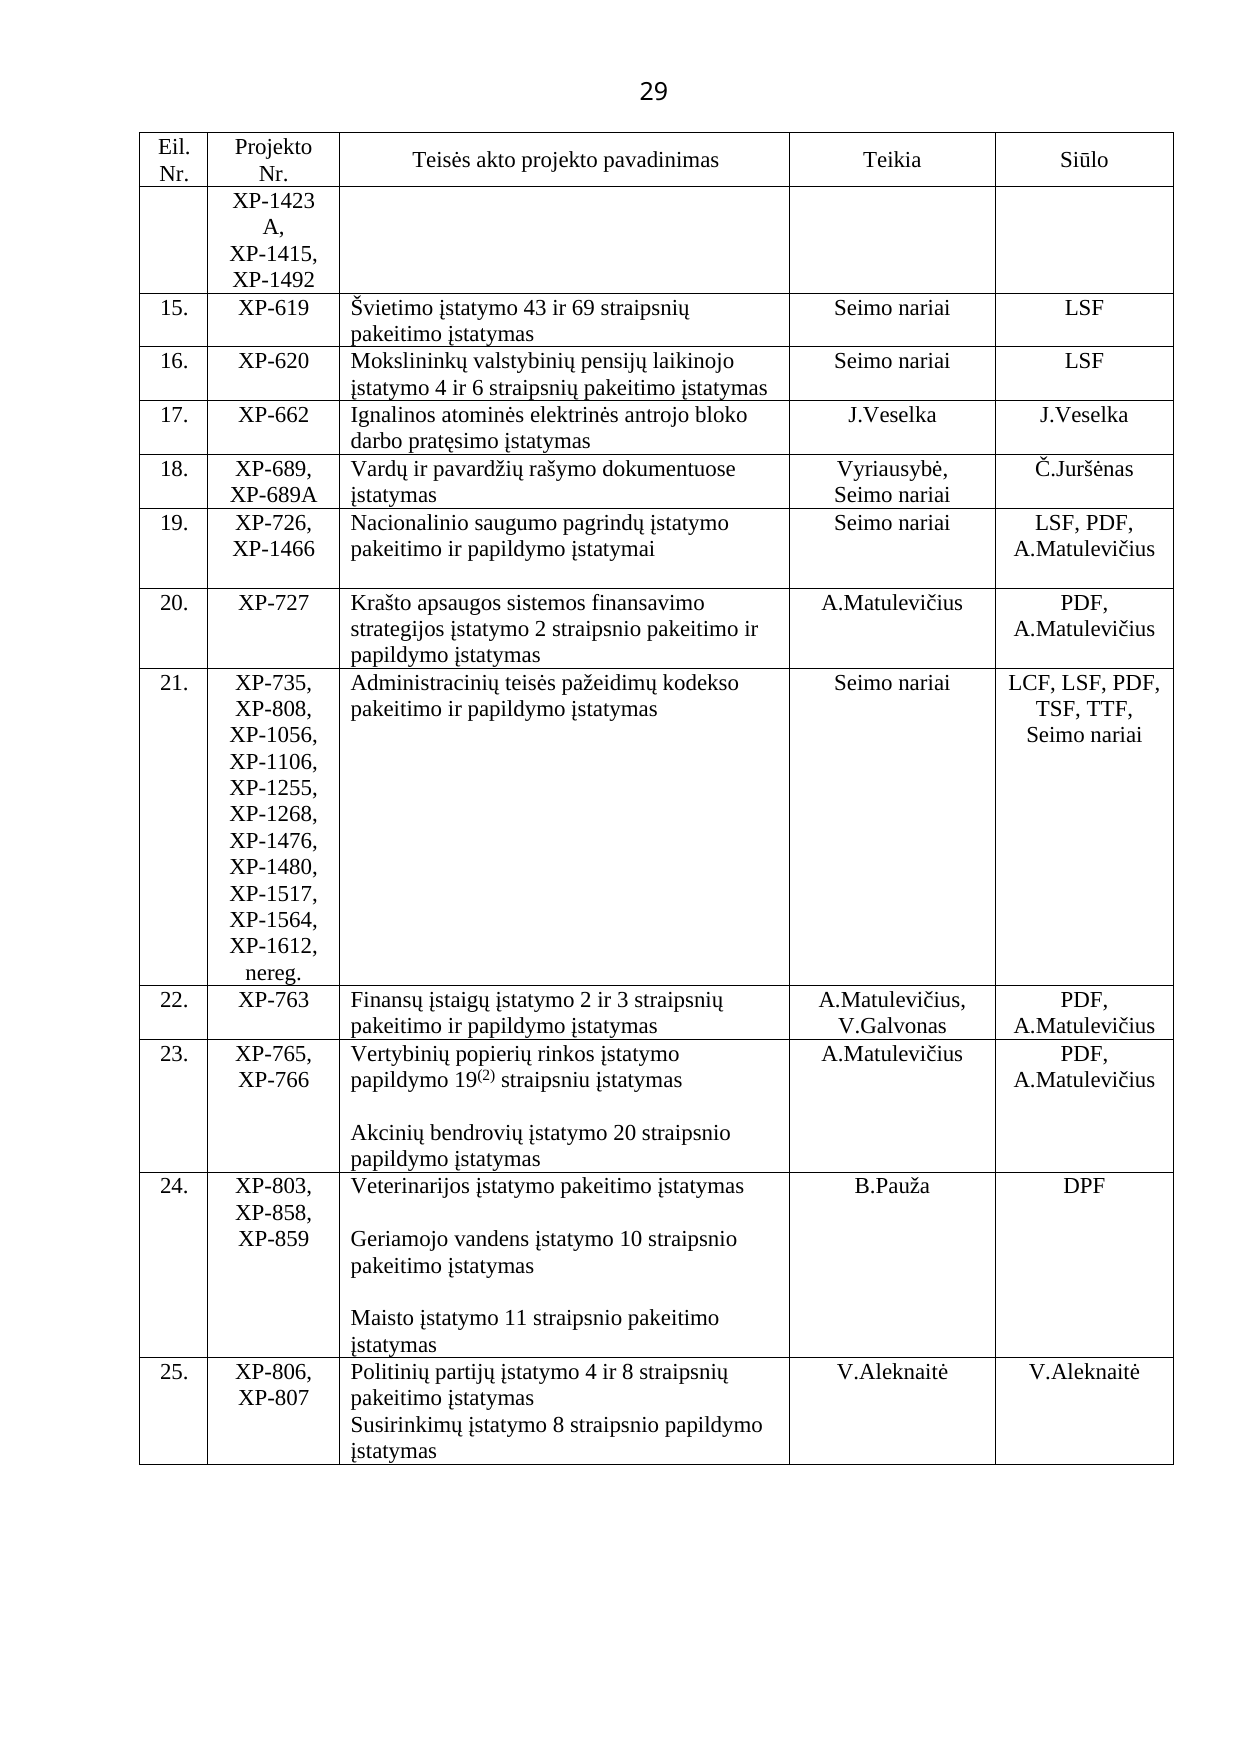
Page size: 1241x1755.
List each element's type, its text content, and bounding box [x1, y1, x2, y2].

table_cell XP-619 [208, 294, 339, 346]
table_cell Vyriausybė, Seimo nariai [790, 455, 995, 507]
table_cell XP-620 [208, 347, 339, 400]
table_cell Krašto apsaugos sistemos finansavimo strategijos įstatymo 2 straipsnio pakeitimo ir papildymo įstatymas [340, 589, 789, 668]
table_cell XP-689, XP-689A [208, 455, 339, 507]
table_header Teisės akto projekto pavadinimas [340, 133, 789, 186]
table_cell 23. [140, 1040, 207, 1172]
table_cell [140, 187, 207, 292]
table_cell Seimo nariai [790, 294, 995, 346]
table_cell 24. [140, 1173, 207, 1357]
table_cell XP-1423 A, XP-1415, XP-1492 [208, 187, 339, 292]
table_cell [996, 187, 1173, 292]
table_cell Seimo nariai [790, 509, 995, 588]
table_header Eil. Nr. [140, 133, 207, 186]
table_cell LSF, PDF, A.Matulevičius [996, 509, 1173, 588]
table_cell Veterinarijos įstatymo pakeitimo įstatymas Geriamojo vandens įstatymo 10 straipsnio pakeitimo įstatymas Maisto įstatymo 11 straipsnio pakeitimo įstatymas [340, 1173, 789, 1357]
table_cell PDF, A.Matulevičius [996, 1040, 1173, 1172]
table_cell XP-726, XP-1466 [208, 509, 339, 588]
table_cell PDF, A.Matulevičius [996, 986, 1173, 1039]
table_cell 17. [140, 401, 207, 454]
table_cell XP-806, XP-807 [208, 1358, 339, 1463]
table_header Teikia [790, 133, 995, 186]
table_cell 22. [140, 986, 207, 1039]
table_cell XP-735, XP-808, XP-1056, XP-1106, XP-1255, XP-1268, XP-1476, XP-1480, XP-1517, XP-1564, XP-1612, nereg. [208, 669, 339, 985]
table_cell Nacionalinio saugumo pagrindų įstatymo pakeitimo ir papildymo įstatymai [340, 509, 789, 588]
table_cell J.Veselka [996, 401, 1173, 454]
table_cell Seimo nariai [790, 347, 995, 400]
table_cell LSF [996, 294, 1173, 346]
table_cell J.Veselka [790, 401, 995, 454]
table_cell 16. [140, 347, 207, 400]
table_cell V.Aleknaitė [790, 1358, 995, 1463]
table_cell Finansų įstaigų įstatymo 2 ir 3 straipsnių pakeitimo ir papildymo įstatymas [340, 986, 789, 1039]
table_cell XP-765, XP-766 [208, 1040, 339, 1172]
table_cell Seimo nariai [790, 669, 995, 985]
table_cell [790, 187, 995, 292]
table_cell XP-662 [208, 401, 339, 454]
table_cell Vertybinių popierių rinkos įstatymo papildymo 19(2) straipsniu įstatymas Akcinių bendrovių įstatymo 20 straipsnio papildymo įstatymas [340, 1040, 789, 1172]
table_cell Vardų ir pavardžių rašymo dokumentuose įstatymas [340, 455, 789, 507]
table_cell B.Pauža [790, 1173, 995, 1357]
table_cell 15. [140, 294, 207, 346]
table_header Projekto Nr. [208, 133, 339, 186]
table_cell 19. [140, 509, 207, 588]
table_cell 21. [140, 669, 207, 985]
table_cell Č.Juršėnas [996, 455, 1173, 507]
table_cell XP-803, XP-858, XP-859 [208, 1173, 339, 1357]
table_cell Politinių partijų įstatymo 4 ir 8 straipsnių pakeitimo įstatymas Susirinkimų įstatymo 8 straipsnio papildymo įstatymas [340, 1358, 789, 1463]
table_cell [340, 187, 789, 292]
table_cell XP-727 [208, 589, 339, 668]
table_cell A.Matulevičius, V.Galvonas [790, 986, 995, 1039]
table_cell Mokslininkų valstybinių pensijų laikinojo įstatymo 4 ir 6 straipsnių pakeitimo įstatymas [340, 347, 789, 400]
table_cell DPF [996, 1173, 1173, 1357]
table_cell XP-763 [208, 986, 339, 1039]
table_header Siūlo [996, 133, 1173, 186]
table_cell 20. [140, 589, 207, 668]
table_cell LSF [996, 347, 1173, 400]
table_cell Ignalinos atominės elektrinės antrojo bloko darbo pratęsimo įstatymas [340, 401, 789, 454]
table_cell Švietimo įstatymo 43 ir 69 straipsnių pakeitimo įstatymas [340, 294, 789, 346]
table_cell LCF, LSF, PDF, TSF, TTF, Seimo nariai [996, 669, 1173, 985]
table_cell PDF, A.Matulevičius [996, 589, 1173, 668]
table_cell 25. [140, 1358, 207, 1463]
table_cell 18. [140, 455, 207, 507]
table_cell Administracinių teisės pažeidimų kodekso pakeitimo ir papildymo įstatymas [340, 669, 789, 985]
table_cell A.Matulevičius [790, 589, 995, 668]
table_cell A.Matulevičius [790, 1040, 995, 1172]
table_cell V.Aleknaitė [996, 1358, 1173, 1463]
